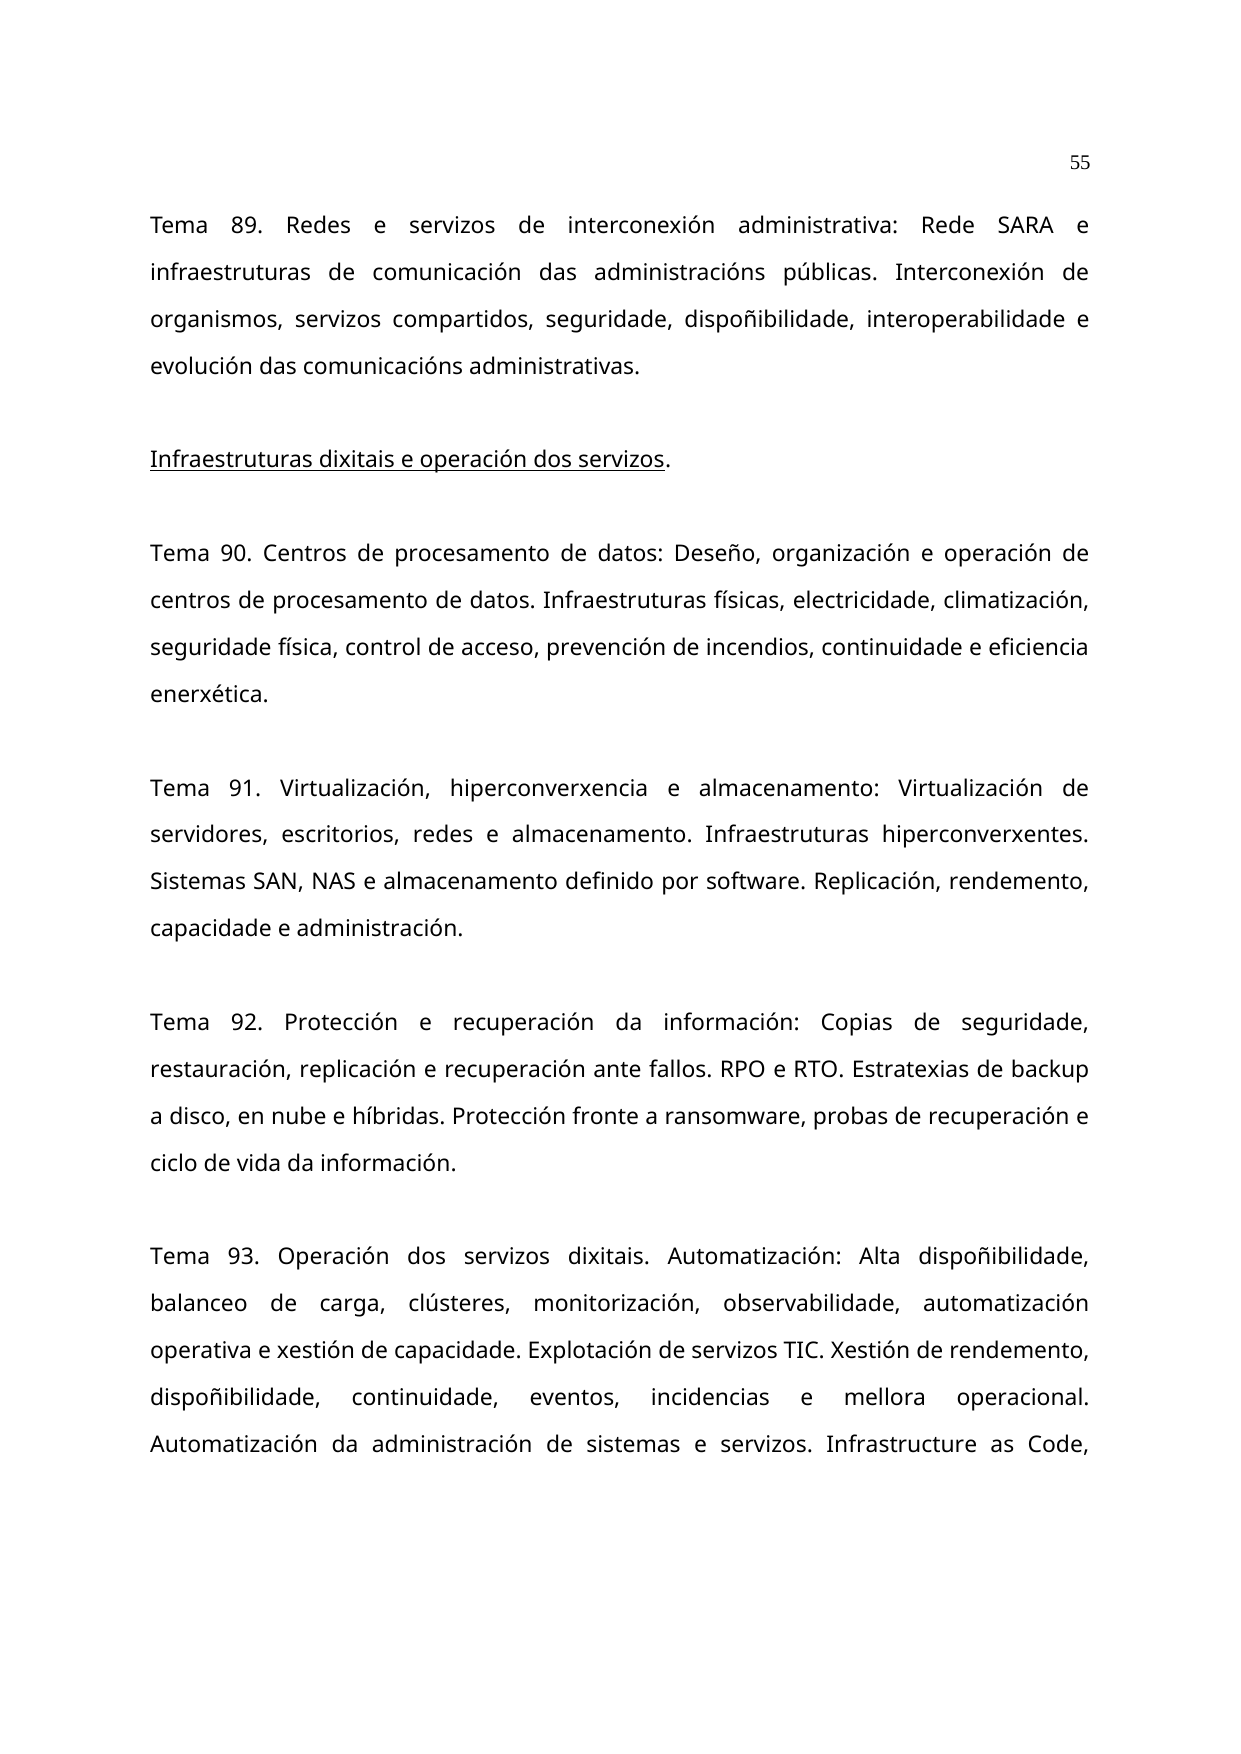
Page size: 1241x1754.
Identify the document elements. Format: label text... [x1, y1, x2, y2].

list Tema 89. Redes e servizos de interconexión administrativa: Rede SARA e infraestruturas de comunicación das administracións públicas. Interconexión de organismos, servizos compartidos, seguridade, dispoñibilidade, interoperabilidade e evolución das comunicacións administrativas. [150, 209, 1090, 381]
text Tema 92. Protección e recuperación da información: Copias de seguridade, restauración, replicación e recuperación ante fallos. RPO e RTO. Estratexias de backup a disco, en nube e híbridas. Protección fronte a ransomware, probas de recuperación e ciclo de vida da información. [150, 1006, 1090, 1178]
text Tema 93. Operación dos servizos dixitais. Automatización: Alta dispoñibilidade, balanceo de carga, clústeres, monitorización, observabilidade, automatización operativa e xestión de capacidade. Explotación de servizos TIC. Xestión de rendemento, dispoñibilidade, continuidade, eventos, incidencias e mellora operacional. Automatización da administración de sistemas e servizos. Infrastructure as Code, [150, 1240, 1090, 1459]
text Tema 90. Centros de procesamento de datos: Deseño, organización e operación de centros de procesamento de datos. Infraestruturas físicas, electricidade, climatización, seguridade física, control de acceso, prevención de incendios, continuidade e eficiencia enerxética. [150, 537, 1090, 709]
list Infraestruturas dixitais e operación dos servizos. [150, 443, 1090, 475]
text Tema 91. Virtualización, hiperconverxencia e almacenamento: Virtualización de servidores, escritorios, redes e almacenamento. Infraestruturas hiperconverxentes. Sistemas SAN, NAS e almacenamento definido por software. Replicación, rendemento, capacidade e administración. [150, 772, 1090, 943]
